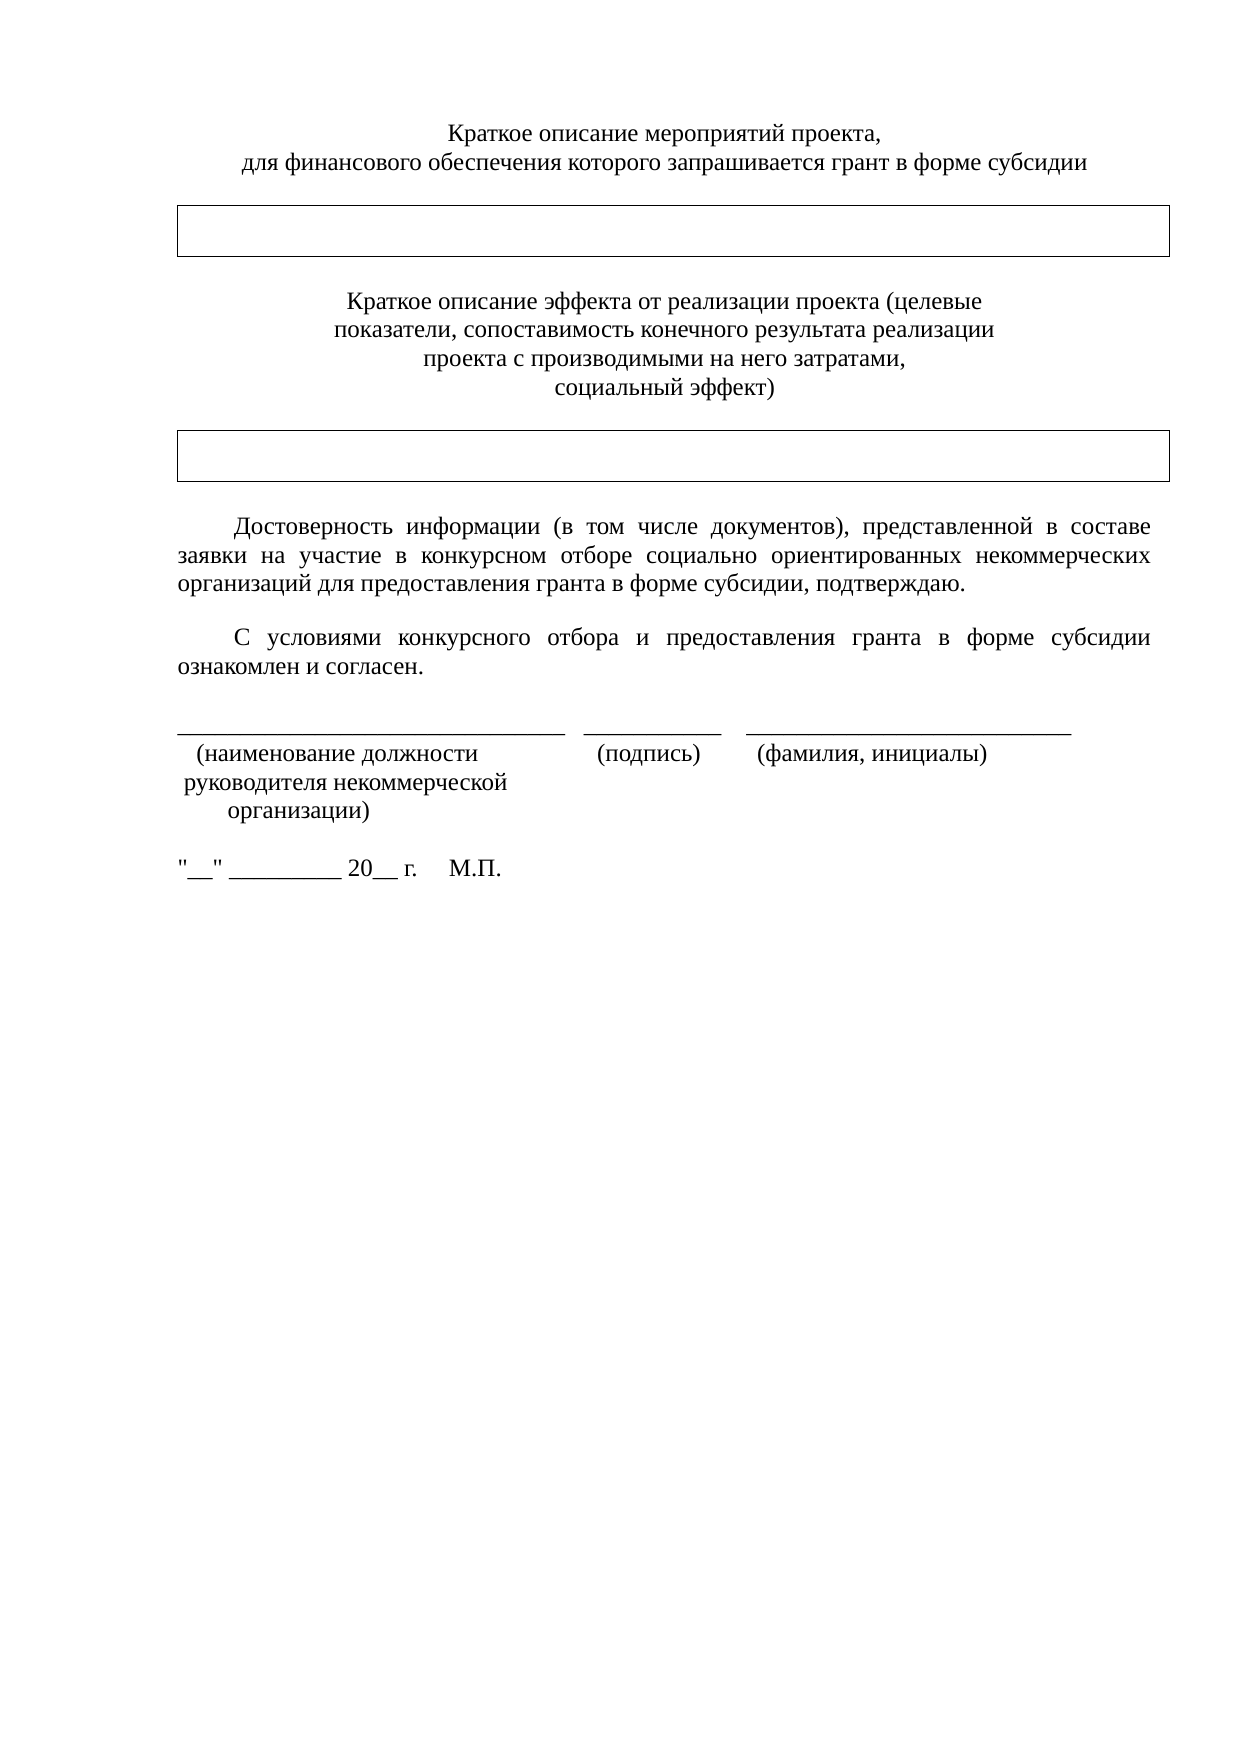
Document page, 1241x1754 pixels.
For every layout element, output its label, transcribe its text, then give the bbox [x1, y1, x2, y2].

text руководителя некоммерческой [177, 767, 1152, 795]
text Краткое описание эффекта от реализации проекта (целевые [177, 286, 1152, 314]
text С условиями конкурсного отбора и предоставления гранта в форме субсидии ознакомлен и согласен. [177, 622, 1152, 680]
text Краткое описание мероприятий проекта, [177, 118, 1152, 147]
text для финансового обеспечения которого запрашивается грант в форме субсидии [177, 147, 1152, 176]
text социальный эффект) [177, 372, 1152, 401]
text "__" _________ 20__ г. М.П. [177, 853, 1152, 882]
table_header [178, 431, 1169, 481]
table_header [178, 206, 1169, 256]
text _______________________________ ___________ __________________________ [177, 709, 1152, 738]
text (наименование должности (подпись) (фамилия, инициалы) [177, 738, 1152, 766]
text проекта с производимыми на него затратами, [177, 343, 1152, 372]
text показатели, сопоставимость конечного результата реализации [177, 314, 1152, 343]
text Достоверность информации (в том числе документов), представленной в составе заявки на участие в конкурсном отборе социально ориентированных некоммерческих организаций для предоставления гранта в форме субсидии, подтверждаю. [177, 511, 1152, 597]
text организации) [177, 795, 1152, 824]
